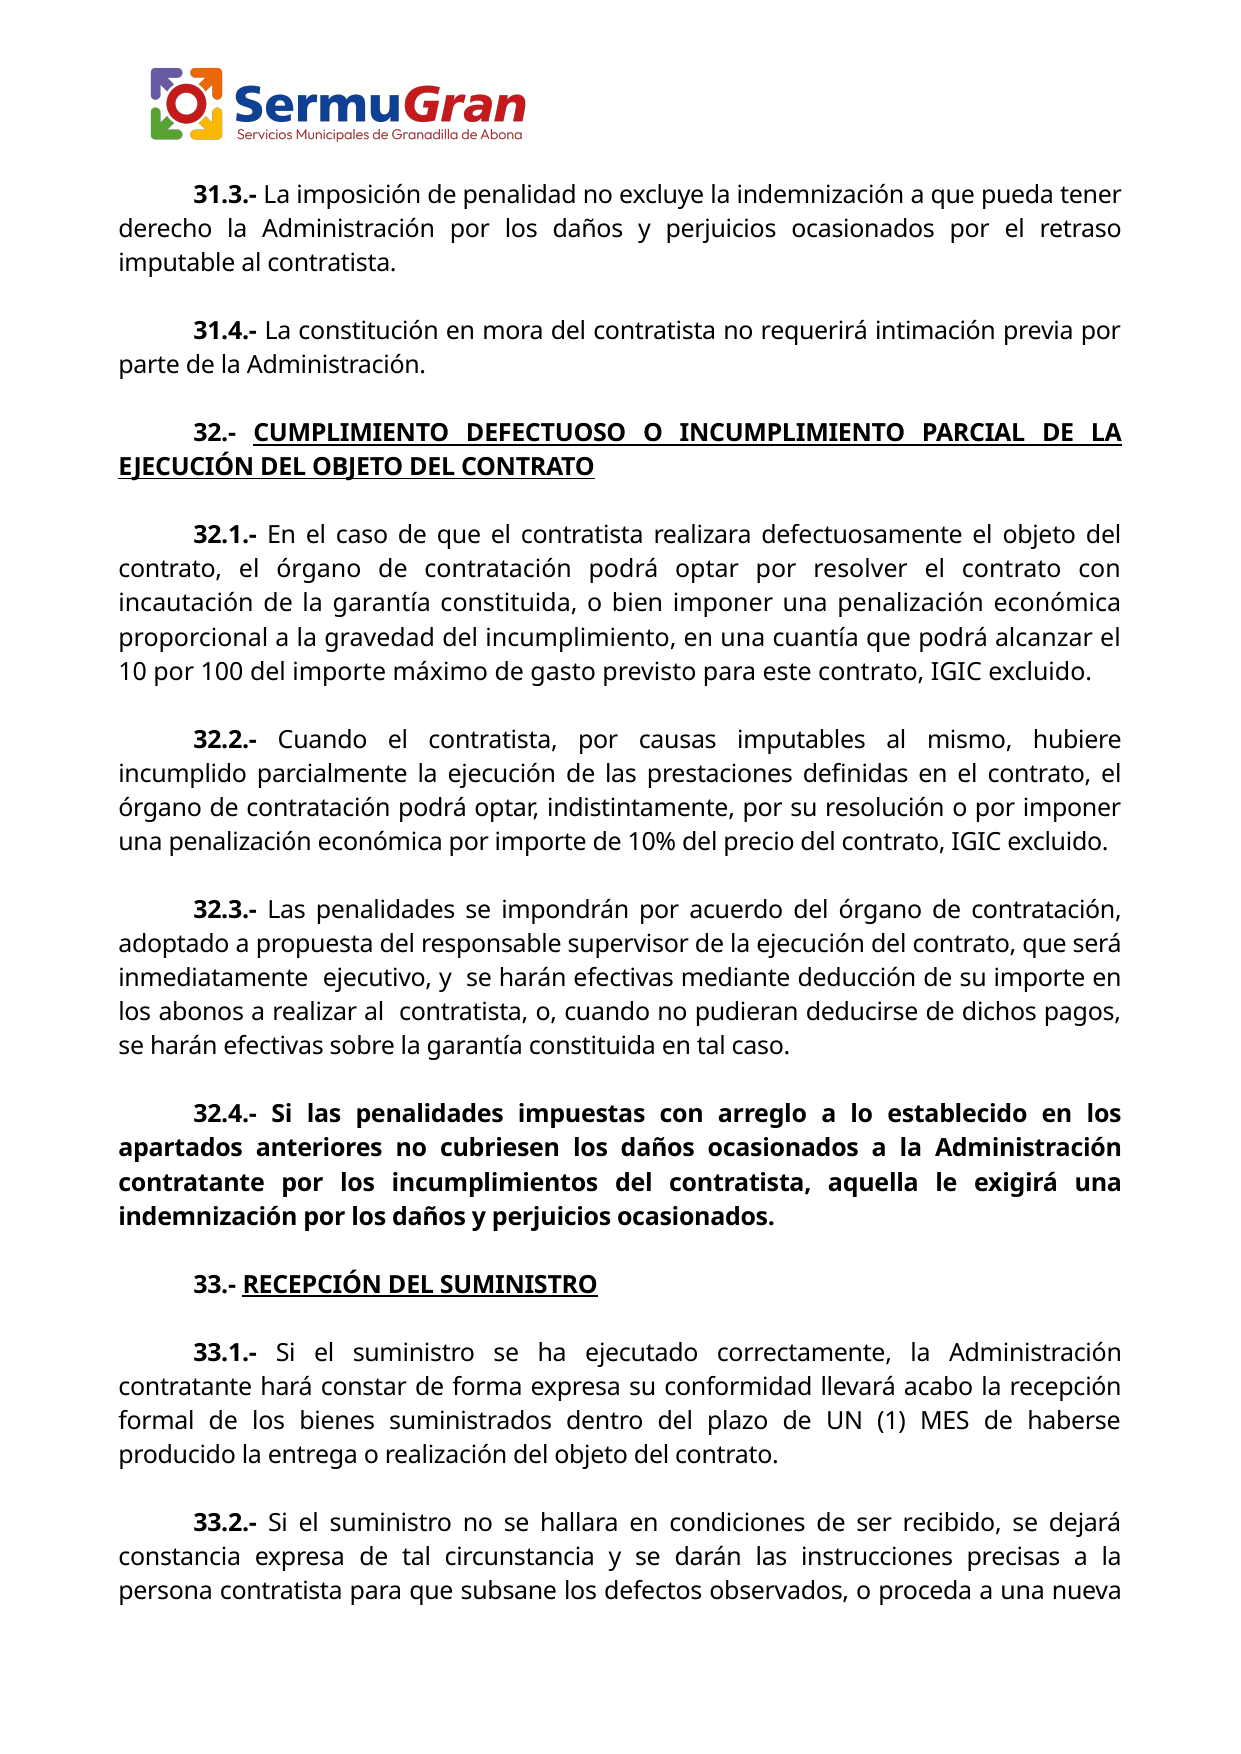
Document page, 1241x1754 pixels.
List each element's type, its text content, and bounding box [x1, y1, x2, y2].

text 31.4.- La constitución en mora del contratista no requerirá intimación previa por parte de la Administración. [118, 313, 1122, 381]
text 32.4.- Si las penalidades impuestas con arreglo a lo establecido en los apartados anteriores no cubriesen los daños ocasionados a la Administración contratante por los incumplimientos del contratista, aquella le exigirá una indemnización por los daños y perjuicios ocasionados. [118, 1096, 1122, 1232]
picture [133, 83, 543, 123]
text 33.- RECEPCIÓN DEL SUMINISTRO [118, 1266, 1122, 1300]
text 32.2.- Cuando el contratista, por causas imputables al mismo, hubiere incumplido parcialmente la ejecución de las prestaciones definidas en el contrato, el órgano de contratación podrá optar, indistintamente, por su resolución o por imponer una penalización económica por importe de 10% del precio del contrato, IGIC excluido. [118, 721, 1122, 858]
text 32.- CUMPLIMIENTO DEFECTUOSO O INCUMPLIMIENTO PARCIAL DE LA EJECUCIÓN DEL OBJETO DEL CONTRATO [118, 415, 1122, 483]
text 33.2.- Si el suministro no se hallara en condiciones de ser recibido, se dejará constancia expresa de tal circunstancia y se darán las instrucciones precisas a la persona contratista para que subsane los defectos observados, o proceda a una nueva [118, 1505, 1122, 1607]
text 32.1.- En el caso de que el contratista realizara defectuosamente el objeto del contrato, el órgano de contratación podrá optar por resolver el contrato con incautación de la garantía constituida, o bien imponer una penalización económica proporcional a la gravedad del incumplimiento, en una cuantía que podrá alcanzar el 10 por 100 del importe máximo de gasto previsto para este contrato, IGIC excluido. [118, 517, 1122, 687]
text 32.3.- Las penalidades se impondrán por acuerdo del órgano de contratación, adoptado a propuesta del responsable supervisor de la ejecución del contrato, que será inmediatamente ejecutivo, y se harán efectivas mediante deducción de su importe en los abonos a realizar al contratista, o, cuando no pudieran deducirse de dichos pagos, se harán efectivas sobre la garantía constituida en tal caso. [118, 892, 1122, 1062]
text 33.1.- Si el suministro se ha ejecutado correctamente, la Administración contratante hará constar de forma expresa su conformidad llevará acabo la recepción formal de los bienes suministrados dentro del plazo de UN (1) MES de haberse producido la entrega o realización del objeto del contrato. [118, 1334, 1122, 1471]
text 31.3.- La imposición de penalidad no excluye la indemnización a que pueda tener derecho la Administración por los daños y perjuicios ocasionados por el retraso imputable al contratista. [118, 176, 1122, 278]
